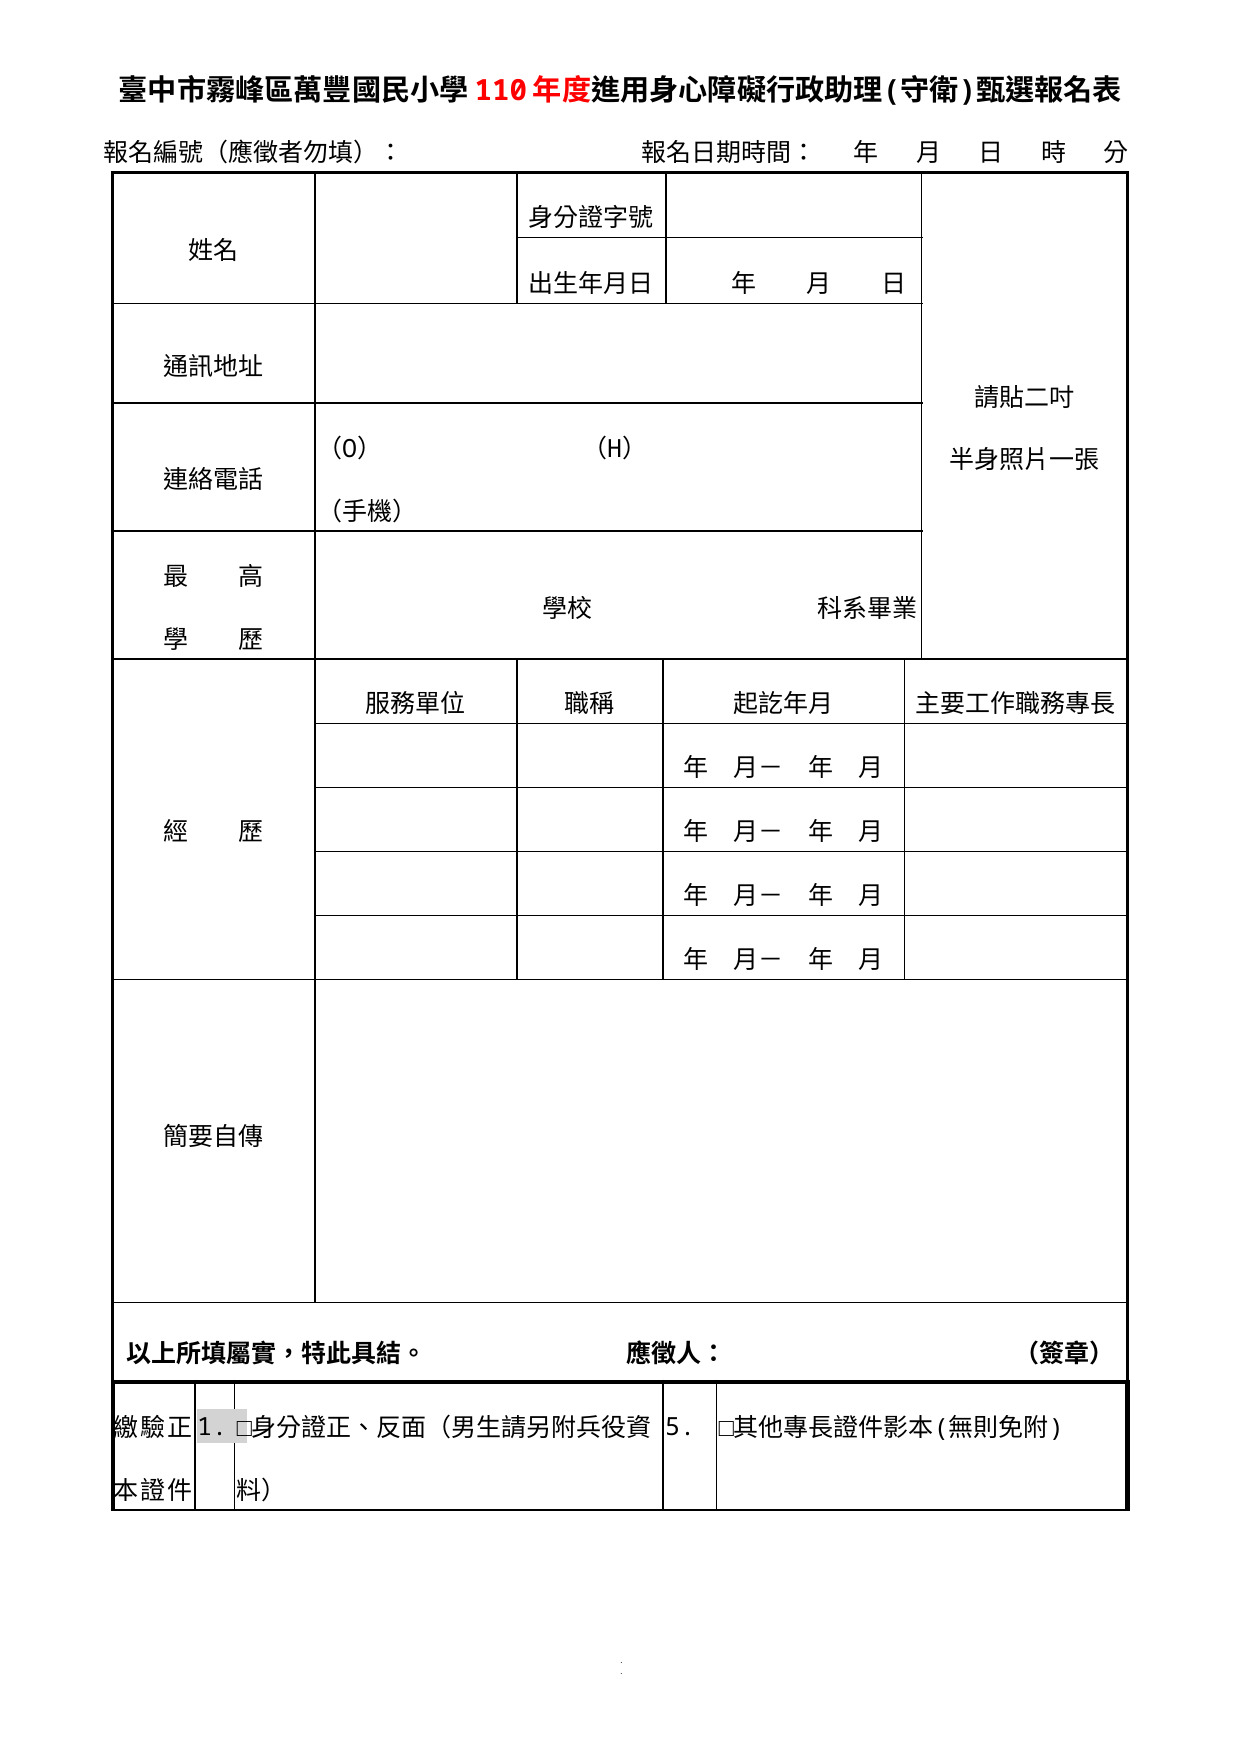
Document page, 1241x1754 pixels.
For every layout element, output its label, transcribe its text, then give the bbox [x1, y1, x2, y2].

table_cell [905, 724, 1126, 786]
table_cell [518, 724, 662, 786]
text 臺中市霧峰區萬豐國民小學110年度進用身心障礙行政助理(守衛)甄選報名表 [59, 46, 1181, 109]
table_header [316, 174, 516, 302]
table_cell [316, 852, 516, 914]
table_cell [518, 788, 662, 851]
table_cell [316, 788, 516, 851]
table_cell 以上所填屬實，特此具結。 應徵人： （簽章） [114, 1303, 1126, 1379]
table_cell □其他專長證件影本(無則免附) [717, 1384, 1125, 1509]
text 報名編號（應徵者勿填）： 報名日期時間： 年 月 日 時 分 [59, 109, 1181, 171]
table_header 姓名 [114, 174, 314, 302]
table_cell 經 歷 [114, 660, 314, 979]
table_cell [905, 916, 1126, 979]
table_header 請貼二吋 半身照片一張 [922, 174, 1126, 658]
table_header [667, 174, 921, 237]
table_cell 學校 科系畢業 [316, 532, 921, 658]
table_cell 通訊地址 [114, 304, 314, 402]
table_cell [905, 852, 1126, 914]
table_cell [316, 724, 516, 786]
table_cell 連絡電話 [114, 404, 314, 530]
table_cell [316, 980, 1126, 1302]
table_cell [316, 916, 516, 979]
table_cell 簡要自傳 [114, 980, 314, 1302]
table_cell [196, 1384, 234, 1509]
table_cell [518, 852, 662, 914]
table_cell [664, 1384, 716, 1509]
table_cell [905, 788, 1126, 851]
table_cell [518, 916, 662, 979]
